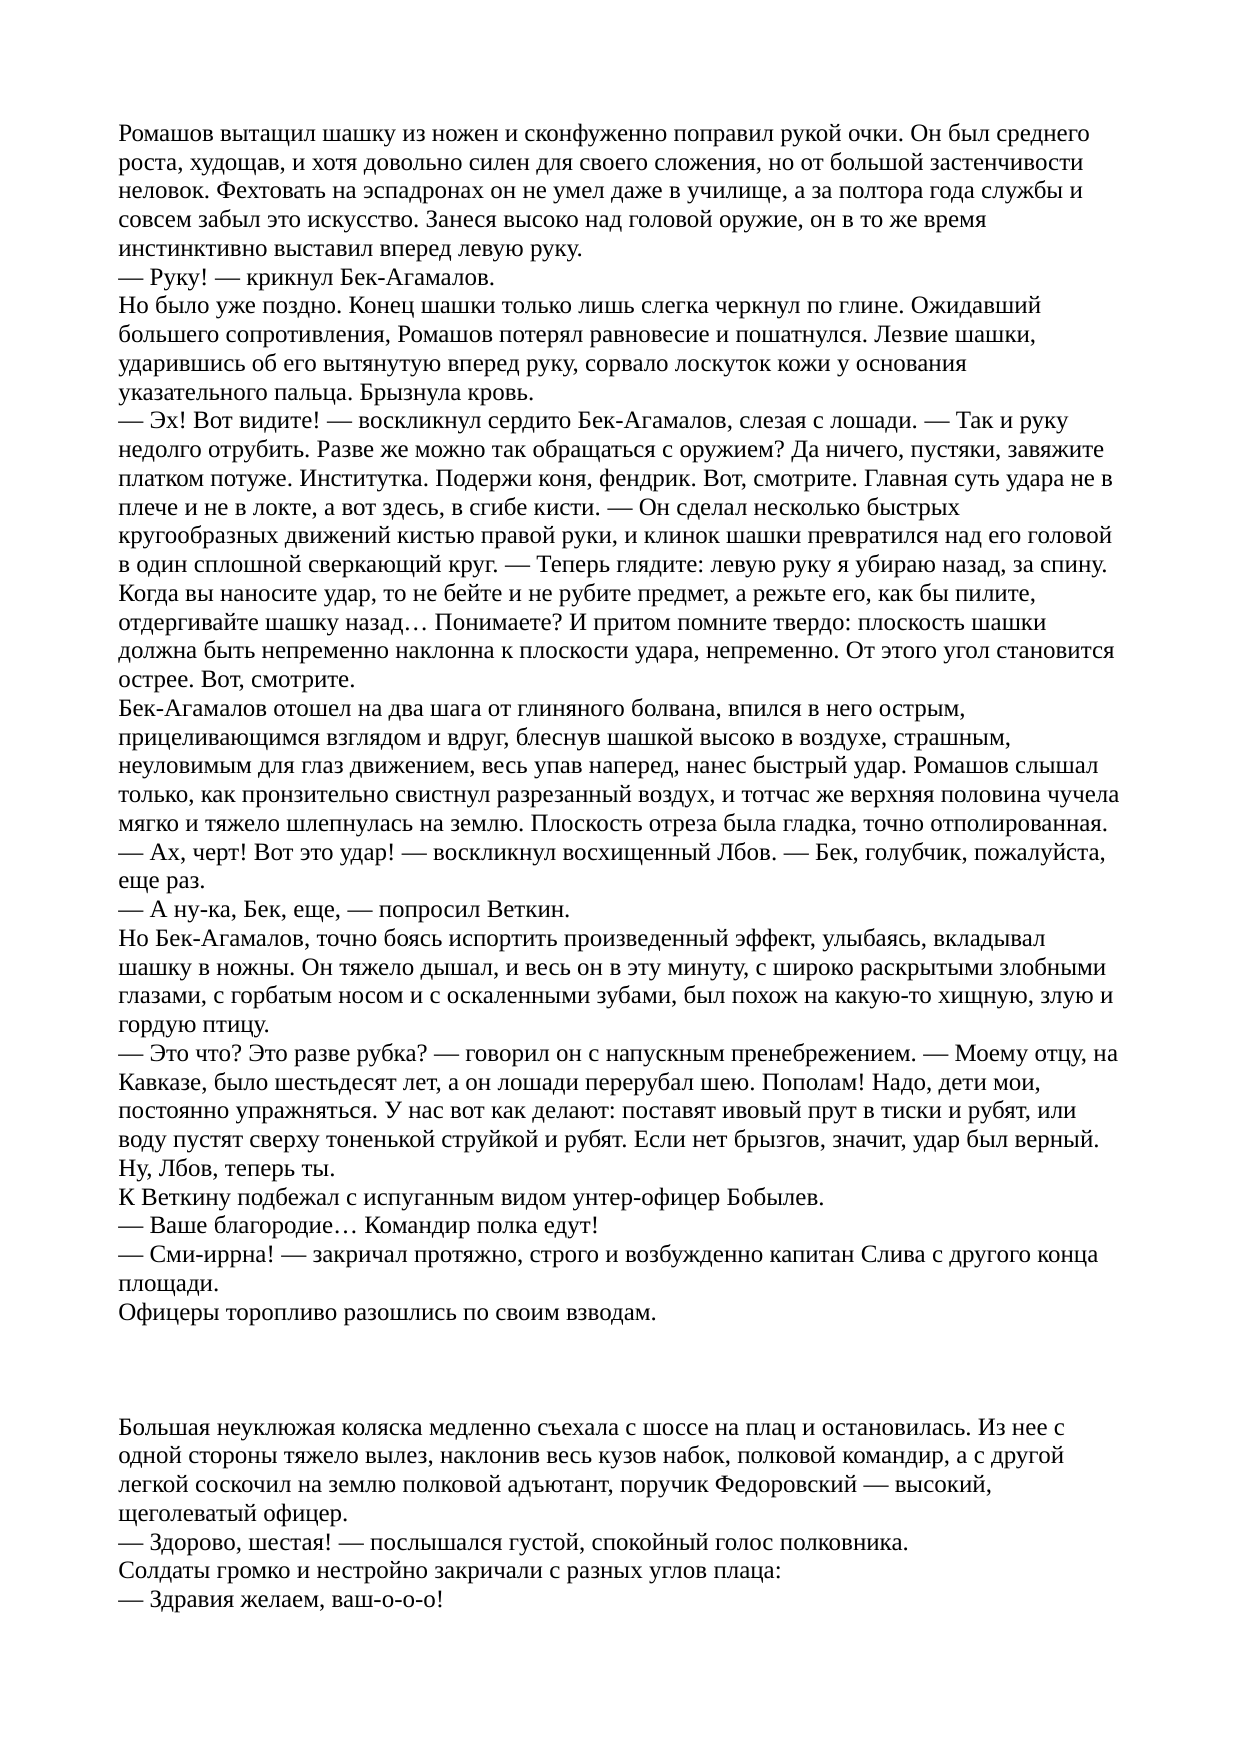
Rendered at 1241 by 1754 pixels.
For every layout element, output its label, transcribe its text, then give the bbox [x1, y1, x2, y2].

text — А ну-ка, Бек, еще, — попросил Веткин. [118, 894, 1122, 923]
text Бек-Агамалов отошел на два шага от глиняного болвана, впился в него острым, прицеливающимся взглядом и вдруг, блеснув шашкой высоко в воздухе, страшным, неуловимым для глаз движением, весь упав наперед, нанес быстрый удар. Ромашов слышал только, как пронзительно свистнул разрезанный воздух, и тотчас же верхняя половина чучела мягко и тяжело шлепнулась на землю. Плоскость отреза была гладка, точно отполированная. [118, 693, 1122, 837]
text — Ах, черт! Вот это удар! — воскликнул восхищенный Лбов. — Бек, голубчик, пожалуйста, еще раз. [118, 837, 1122, 894]
text Но Бек-Агамалов, точно боясь испортить произведенный эффект, улыбаясь, вкладывал шашку в ножны. Он тяжело дышал, и весь он в эту минуту, с широко раскрытыми злобными глазами, с горбатым носом и с оскаленными зубами, был похож на какую-то хищную, злую и гордую птицу. [118, 923, 1122, 1038]
text — Это что? Это разве рубка? — говорил он с напускным пренебрежением. — Моему отцу, на Кавказе, было шестьдесят лет, а он лошади перерубал шею. Пополам! Надо, дети мои, постоянно упражняться. У нас вот как делают: поставят ивовый прут в тиски и рубят, или воду пустят сверху тоненькой струйкой и рубят. Если нет брызгов, значит, удар был верный. Ну, Лбов, теперь ты. [118, 1038, 1122, 1182]
text — Здорово, шестая! — послышался густой, спокойный голос полковника. [118, 1527, 1122, 1556]
text — Ваше благородие… Командир полка едут! [118, 1211, 1122, 1239]
text Большая неуклюжая коляска медленно съехала с шоссе на плац и остановилась. Из нее с одной стороны тяжело вылез, наклонив весь кузов набок, полковой командир, а с другой легкой соскочил на землю полковой адъютант, поручик Федоровский — высокий, щеголеватый офицер. [118, 1412, 1122, 1527]
text Солдаты громко и нестройно закричали с разных углов плаца: [118, 1556, 1122, 1584]
text — Руку! — крикнул Бек-Агамалов. [118, 262, 1122, 291]
text — Эх! Вот видите! — воскликнул сердито Бек-Агамалов, слезая с лошади. — Так и руку недолго отрубить. Разве же можно так обращаться с оружием? Да ничего, пустяки, завяжите платком потуже. Институтка. Подержи коня, фендрик. Вот, смотрите. Главная суть удара не в плече и не в локте, а вот здесь, в сгибе кисти. — Он сделал несколько быстрых кругообразных движений кистью правой руки, и клинок шашки превратился над его головой в один сплошной сверкающий круг. — Теперь глядите: левую руку я убираю назад, за спину. Когда вы наносите удар, то не бейте и не рубите предмет, а режьте его, как бы пилите, отдергивайте шашку назад… Понимаете? И притом помните твердо: плоскость шашки должна быть непременно наклонна к плоскости удара, непременно. От этого угол становится острее. Вот, смотрите. [118, 406, 1122, 693]
text Офицеры торопливо разошлись по своим взводам. [118, 1297, 1122, 1326]
text К Веткину подбежал с испуганным видом унтер-офицер Бобылев. [118, 1182, 1122, 1211]
text — Здравия желаем, ваш-о-о-о! [118, 1584, 1122, 1613]
text Но было уже поздно. Конец шашки только лишь слегка черкнул по глине. Ожидавший большего сопротивления, Ромашов потерял равновесие и пошатнулся. Лезвие шашки, ударившись об его вытянутую вперед руку, сорвало лоскуток кожи у основания указательного пальца. Брызнула кровь. [118, 291, 1122, 406]
text — Сми-иррна! — закричал протяжно, строго и возбужденно капитан Слива с другого конца площади. [118, 1239, 1122, 1297]
text Ромашов вытащил шашку из ножен и сконфуженно поправил рукой очки. Он был среднего роста, худощав, и хотя довольно силен для своего сложения, но от большой застенчивости неловок. Фехтовать на эспадронах он не умел даже в училище, а за полтора года службы и совсем забыл это искусство. Занеся высоко над головой оружие, он в то же время инстинктивно выставил вперед левую руку. [118, 118, 1122, 262]
